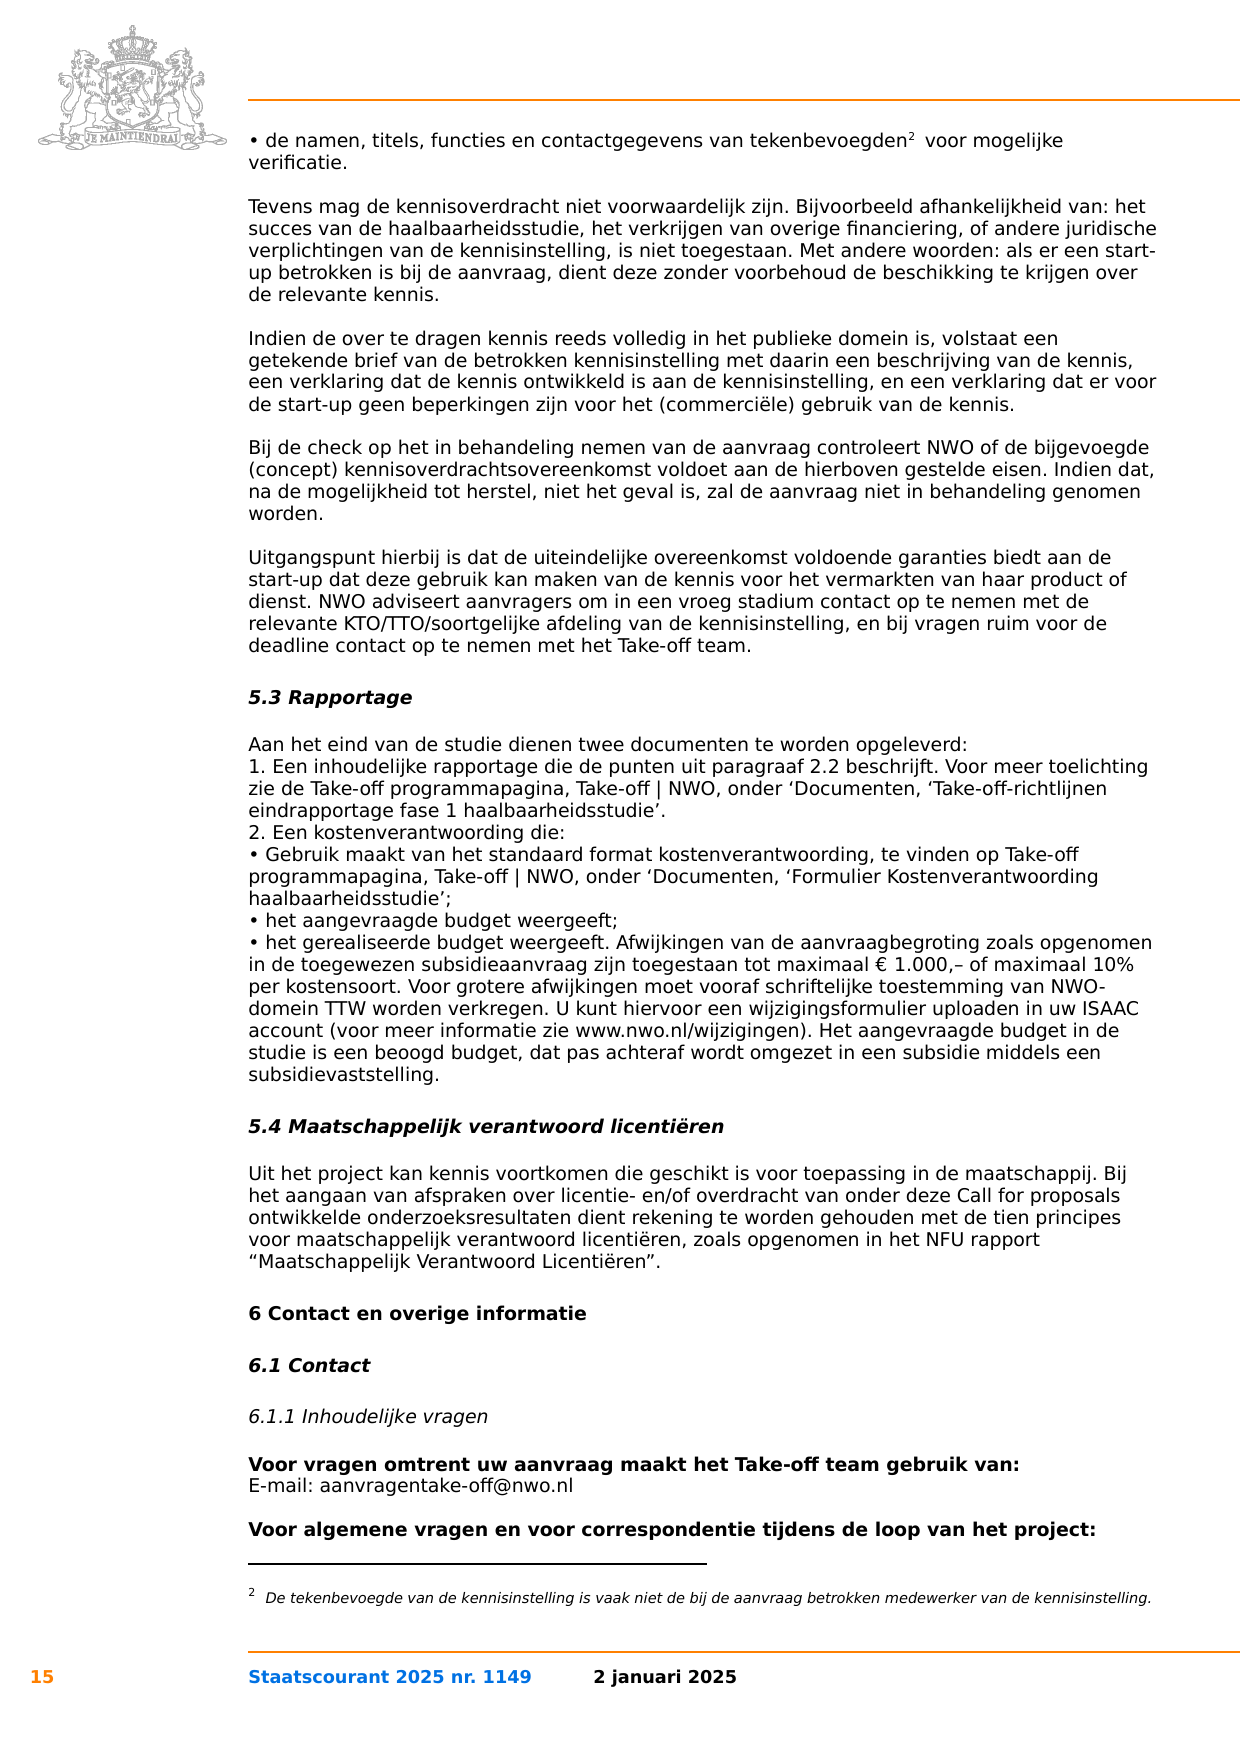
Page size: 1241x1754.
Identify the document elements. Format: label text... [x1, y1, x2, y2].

text • Gebruik maakt van het standaard format kostenverantwoording, te vinden op Take-off programmapagina, Take-off | NWO, onder ‘Documenten, ‘Formulier Kostenverantwoording haalbaarheidsstudie’; [248, 844, 1163, 910]
text Voor vragen omtrent uw aanvraag maakt het Take-off team gebruik van: [248, 1453, 1163, 1475]
text Uit het project kan kennis voortkomen die geschikt is voor toepassing in de maatschappij. Bij het aangaan van afspraken over licentie- en/of overdracht van onder deze Call for proposals ontwikkelde onderzoeksresultaten dient rekening te worden gehouden met de tien principes voor maatschappelijk verantwoord licentiëren, zoals opgenomen in het NFU rapport “Maatschappelijk Verantwoord Licentiëren”. [248, 1163, 1163, 1272]
subtitle 6 Contact en overige informatie [248, 1302, 1163, 1324]
text Voor algemene vragen en voor correspondentie tijdens de loop van het project: [248, 1519, 1163, 1541]
text • het aangevraagde budget weergeeft; [248, 910, 1163, 932]
text E-mail: aanvragentake-off@nwo.nl [248, 1475, 1163, 1497]
text De tekenbevoegde van de kennisinstelling is vaak niet de bij de aanvraag betrokken medewerker van de kennisinstelling. [248, 1586, 1163, 1608]
text 1. Een inhoudelijke rapportage die de punten uit paragraaf 2.2 beschrijft. Voor meer toelichting zie de Take-off programmapagina, Take-off | NWO, onder ‘Documenten, ‘Take-off-richtlijnen eindrapportage fase 1 haalbaarheidsstudie’. [248, 756, 1163, 822]
text Uitgangspunt hierbij is dat de uiteindelijke overeenkomst voldoende garanties biedt aan de start-up dat deze gebruik kan maken van de kennis voor het vermarkten van haar product of dienst. NWO adviseert aanvragers om in een vroeg stadium contact op te nemen met de relevante KTO/TTO/soortgelijke afdeling van de kennisinstelling, en bij vragen ruim voor de deadline contact op te nemen met het Take-off team. [248, 547, 1163, 657]
text Bij de check op het in behandeling nemen van de aanvraag controleert NWO of de bijgevoegde (concept) kennisoverdrachtsovereenkomst voldoet aan de hierboven gestelde eisen. Indien dat, na de mogelijkheid tot herstel, niet het geval is, zal de aanvraag niet in behandeling genomen worden. [248, 437, 1163, 525]
text Indien de over te dragen kennis reeds volledig in het publieke domein is, volstaat een getekende brief van de betrokken kennisinstelling met daarin een beschrijving van de kennis, een verklaring dat de kennis ontwikkeld is aan de kennisinstelling, en een verklaring dat er voor de start-up geen beperkingen zijn voor het (commerciële) gebruik van de kennis. [248, 327, 1163, 415]
text Tevens mag de kennisoverdracht niet voorwaardelijk zijn. Bijvoorbeeld afhankelijkheid van: het succes van de haalbaarheidsstudie, het verkrijgen van overige financiering, of andere juridische verplichtingen van de kennisinstelling, is niet toegestaan. Met andere woorden: als er een start-up betrokken is bij de aanvraag, dient deze zonder voorbehoud de beschikking te krijgen over de relevante kennis. [248, 196, 1163, 306]
text Aan het eind van de studie dienen twee documenten te worden opgeleverd: [248, 734, 1163, 756]
subtitle 6.1.1 Inhoudelijke vragen [248, 1406, 1163, 1428]
text 2. Een kostenverantwoording die: [248, 822, 1163, 844]
subtitle 5.3 Rapportage [248, 687, 1163, 709]
text • het gerealiseerde budget weergeeft. Afwijkingen van de aanvraagbegroting zoals opgenomen in de toegewezen subsidieaanvraag zijn toegestaan tot maximaal € 1.000,– of maximaal 10% per kostensoort. Voor grotere afwijkingen moet vooraf schriftelijke toestemming van NWO-domein TTW worden verkregen. U kunt hiervoor een wijzigingsformulier uploaden in uw ISAAC account (voor meer informatie zie www.nwo.nl/wijzigingen). Het aangevraagde budget in de studie is een beoogd budget, dat pas achteraf wordt omgezet in een subsidie middels een subsidievaststelling. [248, 932, 1163, 1086]
subtitle 6.1 Contact [248, 1354, 1163, 1376]
picture [38, 25, 227, 150]
text • de namen, titels, functies en contactgegevens van tekenbevoegden voor mogelijke verificatie. [248, 130, 1163, 174]
subtitle 5.4 Maatschappelijk verantwoord licentiëren [248, 1116, 1163, 1138]
